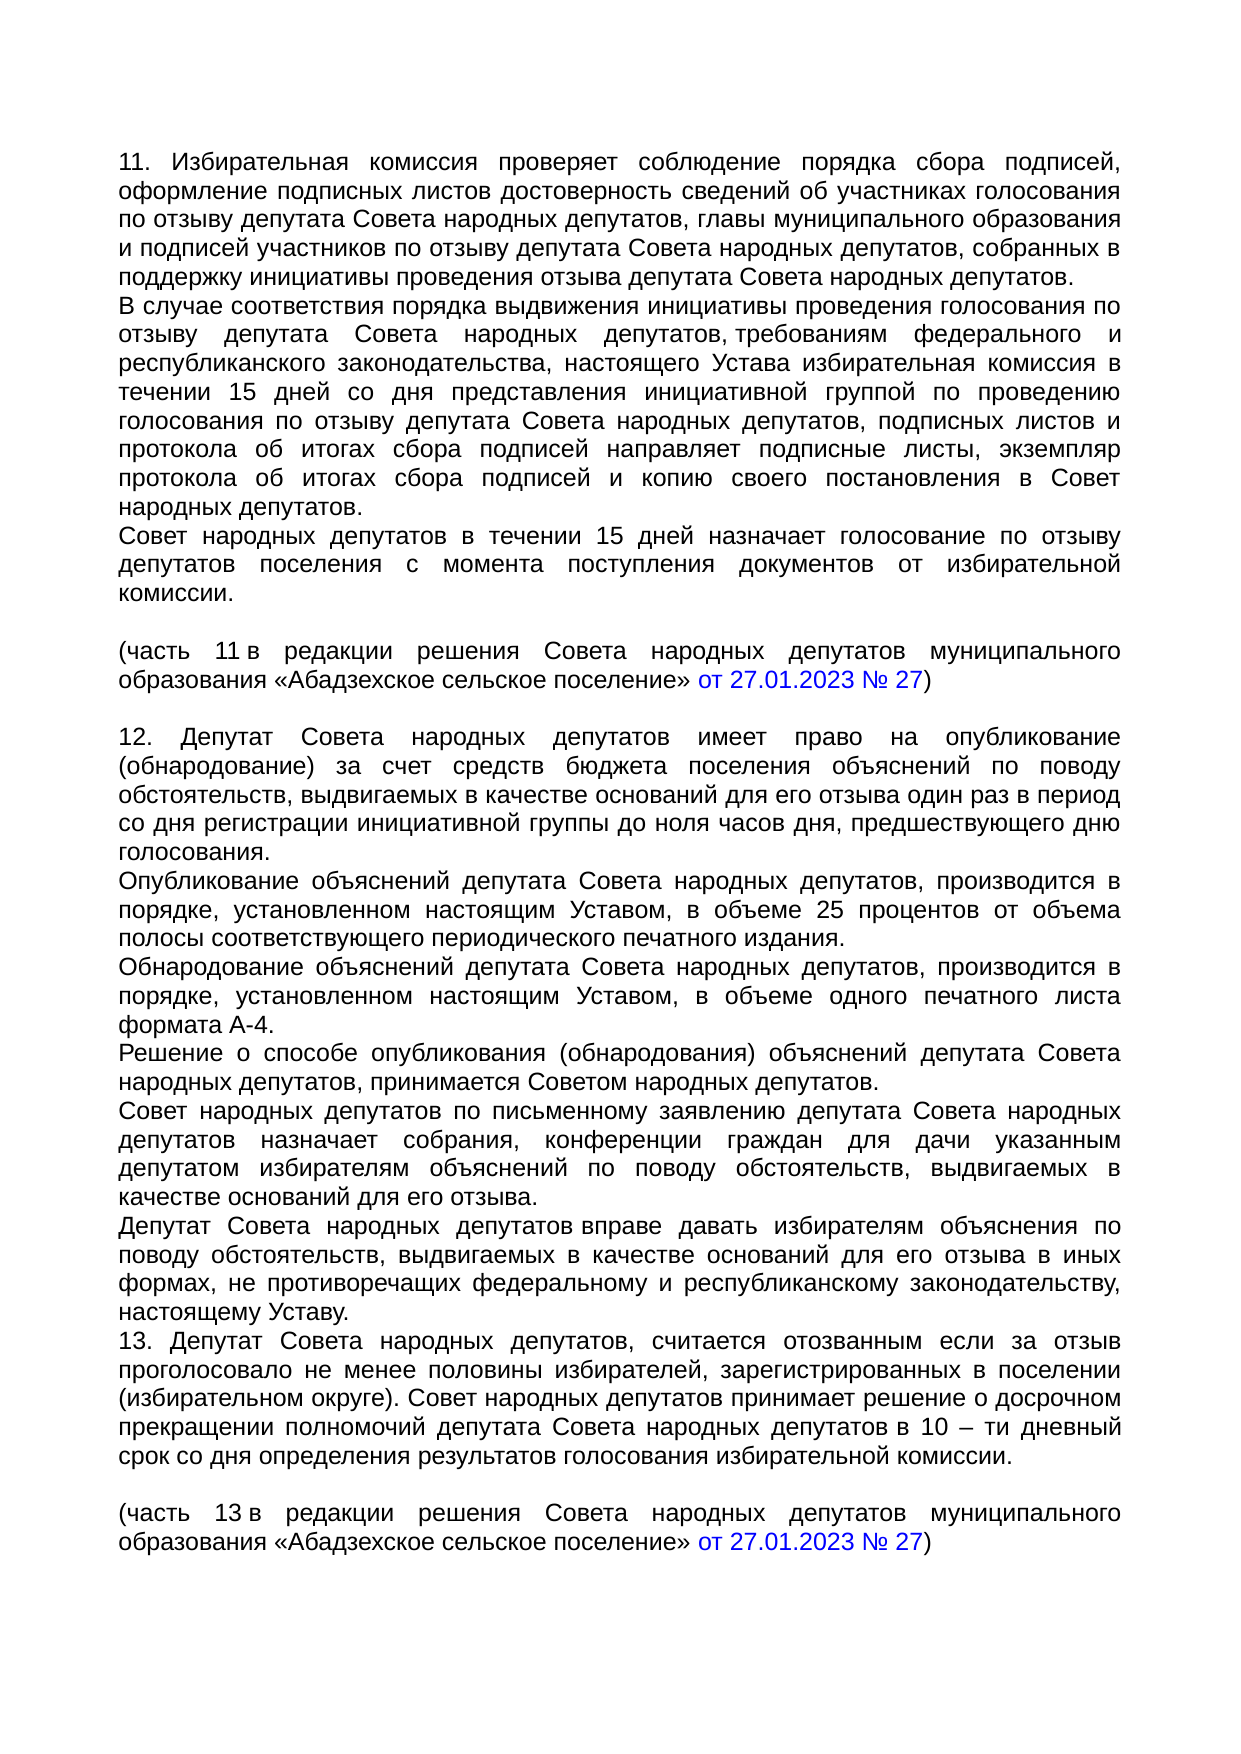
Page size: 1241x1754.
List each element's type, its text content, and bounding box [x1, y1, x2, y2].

text 13. Депутат Совета народных депутатов, считается отозванным если за отзыв проголосовало не менее половины избирателей, зарегистрированных в поселении (избирательном округе). Совет народных депутатов принимает решение о досрочном прекращении полномочий депутата Совета народных депутатов в 10 – ти дневный срок со дня определения результатов голосования избирательной комиссии. [118, 1326, 1122, 1469]
text Обнародование объяснений депутата Совета народных депутатов, производится в порядке, установленном настоящим Уставом, в объеме одного печатного листа формата А-4. [118, 952, 1122, 1038]
text Решение о способе опубликования (обнародования) объяснений депутата Совета народных депутатов, принимается Советом народных депутатов. [118, 1038, 1122, 1096]
text Совет народных депутатов в течении 15 дней назначает голосование по отзыву депутатов поселения с момента поступления документов от избирательной комиссии. [118, 521, 1122, 607]
text Депутат Совета народных депутатов вправе давать избирателям объяснения по поводу обстоятельств, выдвигаемых в качестве оснований для его отзыва в иных формах, не противоречащих федеральному и республиканскому законодательству, настоящему Уставу. [118, 1211, 1122, 1326]
text Опубликование объяснений депутата Совета народных депутатов, производится в порядке, установленном настоящим Уставом, в объеме 25 процентов от объема полосы соответствующего периодического печатного издания. [118, 866, 1122, 952]
text (часть 11 в редакции решения Совета народных депутатов муниципального образования «Абадзехское сельское поселение» от 27.01.2023 № 27) [118, 636, 1122, 693]
text (часть 13 в редакции решения Совета народных депутатов муниципального образования «Абадзехское сельское поселение» от 27.01.2023 № 27) [118, 1498, 1122, 1556]
text В случае соответствия порядка выдвижения инициативы проведения голосования по отзыву депутата Совета народных депутатов, требованиям федерального и республиканского законодательства, настоящего Устава избирательная комиссия в течении 15 дней со дня представления инициативной группой по проведению голосования по отзыву депутата Совета народных депутатов, подписных листов и протокола об итогах сбора подписей направляет подписные листы, экземпляр протокола об итогах сбора подписей и копию своего постановления в Совет народных депутатов. [118, 291, 1122, 521]
text 11. Избирательная комиссия проверяет соблюдение порядка сбора подписей, оформление подписных листов достоверность сведений об участниках голосования по отзыву депутата Совета народных депутатов, главы муниципального образования и подписей участников по отзыву депутата Совета народных депутатов, собранных в поддержку инициативы проведения отзыва депутата Совета народных депутатов. [118, 147, 1122, 291]
text 12. Депутат Совета народных депутатов имеет право на опубликование (обнародование) за счет средств бюджета поселения объяснений по поводу обстоятельств, выдвигаемых в качестве оснований для его отзыва один раз в период со дня регистрации инициативной группы до ноля часов дня, предшествующего дню голосования. [118, 722, 1122, 866]
text Совет народных депутатов по письменному заявлению депутата Совета народных депутатов назначает собрания, конференции граждан для дачи указанным депутатом избирателям объяснений по поводу обстоятельств, выдвигаемых в качестве оснований для его отзыва. [118, 1096, 1122, 1211]
